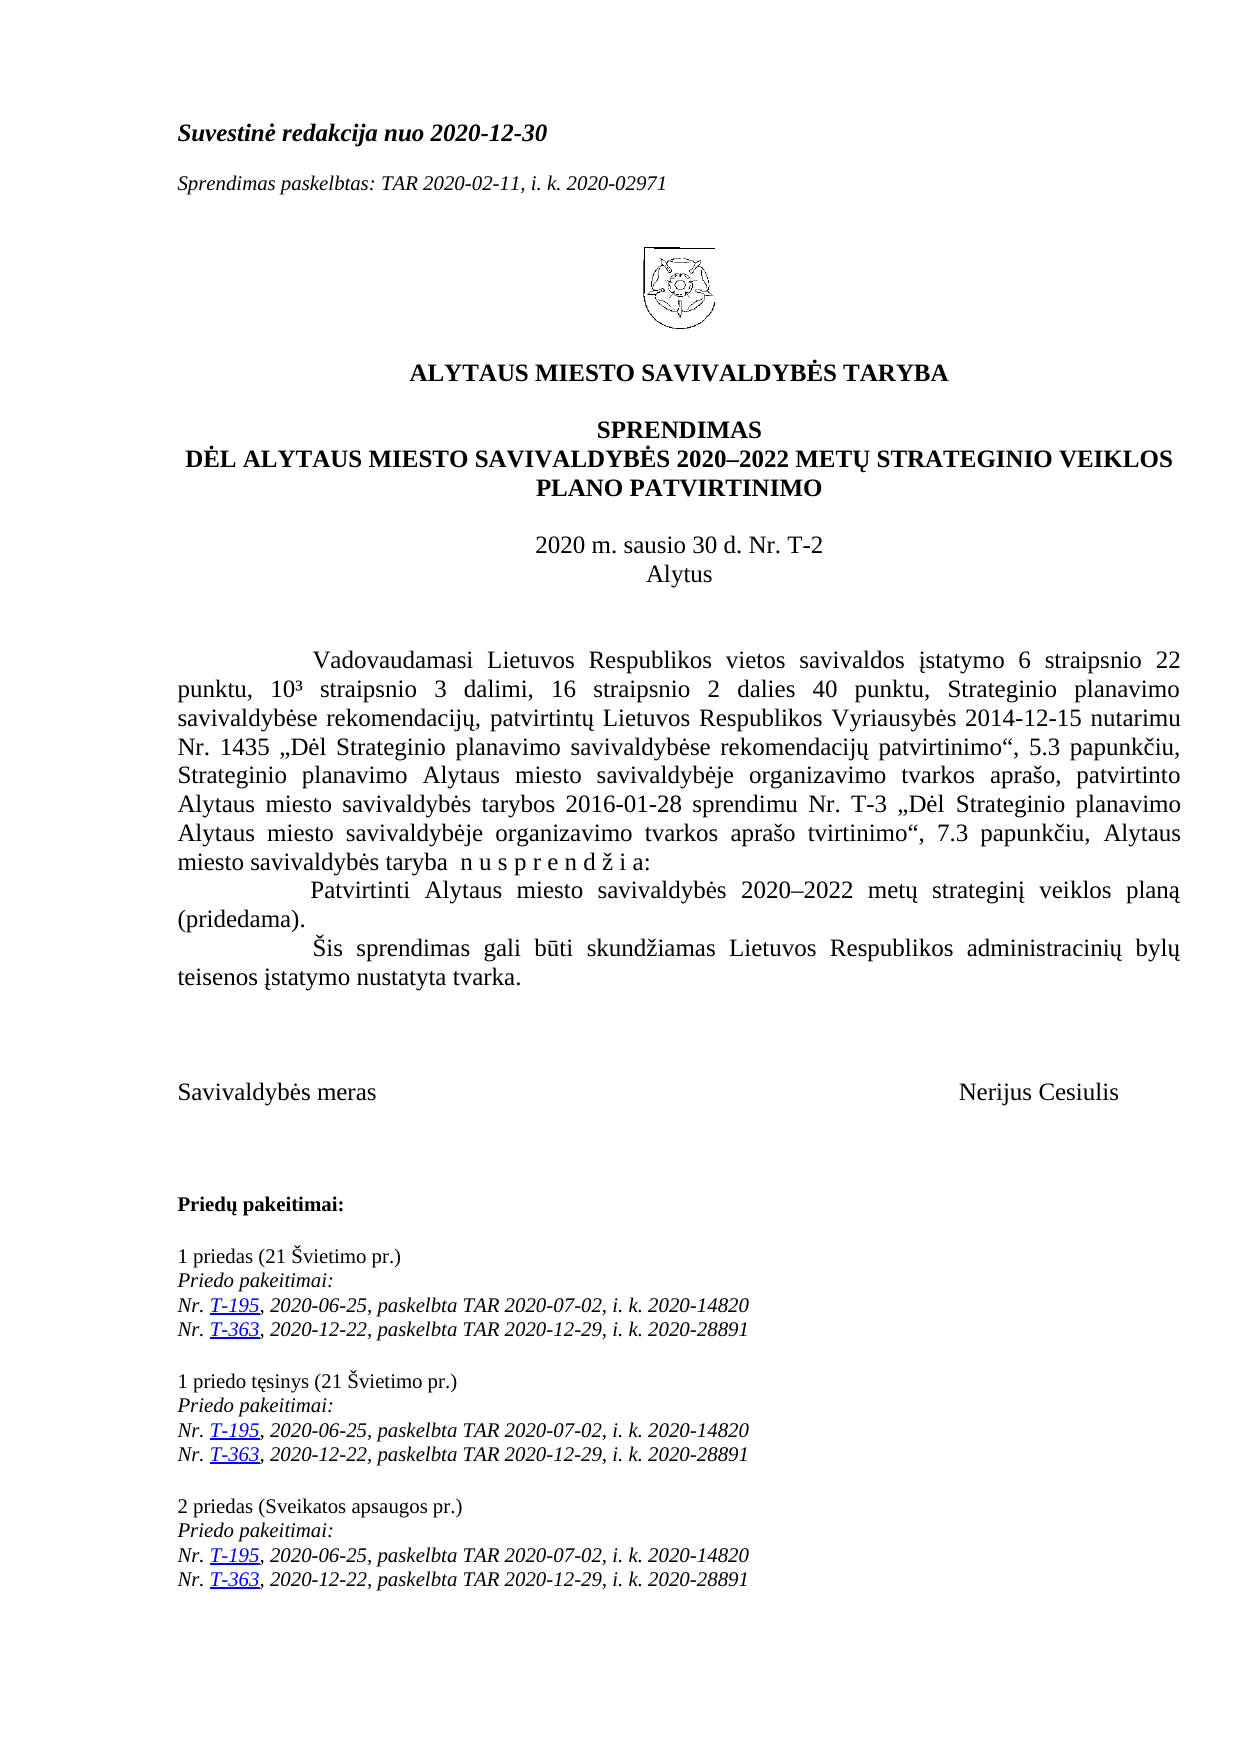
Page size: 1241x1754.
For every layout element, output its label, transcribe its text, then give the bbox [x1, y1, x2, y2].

text DĖL ALYTAUS MIESTO SAVIVALDYBĖS 2020–2022 METŲ STRATEGINIO VEIKLOS PLANO PATVIRTINIMO [177, 444, 1181, 502]
text Vadovaudamasi Lietuvos Respublikos vietos savivaldos įstatymo 6 straipsnio 22 punktu, 10³ straipsnio 3 dalimi, 16 straipsnio 2 dalies 40 punktu, Strateginio planavimo savivaldybėse rekomendacijų, patvirtintų Lietuvos Respublikos Vyriausybės 2014-12-15 nutarimu Nr. 1435 „Dėl Strateginio planavimo savivaldybėse rekomendacijų patvirtinimo“, 5.3 papunkčiu, Strateginio planavimo Alytaus miesto savivaldybėje organizavimo tvarkos aprašo, patvirtinto Alytaus miesto savivaldybės tarybos 2016-01-28 sprendimu Nr. T-3 „Dėl Strateginio planavimo Alytaus miesto savivaldybėje organizavimo tvarkos aprašo tvirtinimo“, 7.3 papunkčiu, Alytaus miesto savivaldybės taryba n u s p r e n d ž i a: [177, 645, 1181, 875]
text Savivaldybės meras Nerijus Cesiulis [177, 1077, 1181, 1105]
text Priedo pakeitimai: [177, 1518, 1181, 1542]
text 1 priedas (21 Švietimo pr.) [177, 1244, 1181, 1268]
text Nr. T-195, 2020-06-25, paskelbta TAR 2020-07-02, i. k. 2020-14820 [177, 1417, 1181, 1442]
text 2020 m. sausio 30 d. Nr. T-2 [177, 530, 1181, 559]
text Nr. T-363, 2020-12-22, paskelbta TAR 2020-12-29, i. k. 2020-28891 [177, 1317, 1181, 1341]
text Priedo pakeitimai: [177, 1393, 1181, 1417]
text SPRENDIMAS [177, 415, 1181, 444]
text Priedų pakeitimai: [177, 1192, 1181, 1216]
text 1 priedo tęsinys (21 Švietimo pr.) [177, 1369, 1181, 1393]
text Nr. T-363, 2020-12-22, paskelbta TAR 2020-12-29, i. k. 2020-28891 [177, 1442, 1181, 1466]
text Suvestinė redakcija nuo 2020-12-30 [177, 118, 1181, 147]
text Priedo pakeitimai: [177, 1268, 1181, 1292]
text Patvirtinti Alytaus miesto savivaldybės 2020–2022 metų strateginį veiklos planą (pridedama). [177, 875, 1181, 933]
text Sprendimas paskelbtas: TAR 2020-02-11, i. k. 2020-02971 [177, 171, 1181, 195]
text 2 priedas (Sveikatos apsaugos pr.) [177, 1494, 1181, 1518]
text Alytus [177, 559, 1181, 588]
text Nr. T-195, 2020-06-25, paskelbta TAR 2020-07-02, i. k. 2020-14820 [177, 1292, 1181, 1317]
text Šis sprendimas gali būti skundžiamas Lietuvos Respublikos administracinių bylų teisenos įstatymo nustatyta tvarka. [177, 933, 1181, 990]
text ALYTAUS MIESTO SAVIVALDYBĖS TARYBA [177, 358, 1181, 387]
text Nr. T-195, 2020-06-25, paskelbta TAR 2020-07-02, i. k. 2020-14820 [177, 1542, 1181, 1567]
text Nr. T-363, 2020-12-22, paskelbta TAR 2020-12-29, i. k. 2020-28891 [177, 1567, 1181, 1591]
